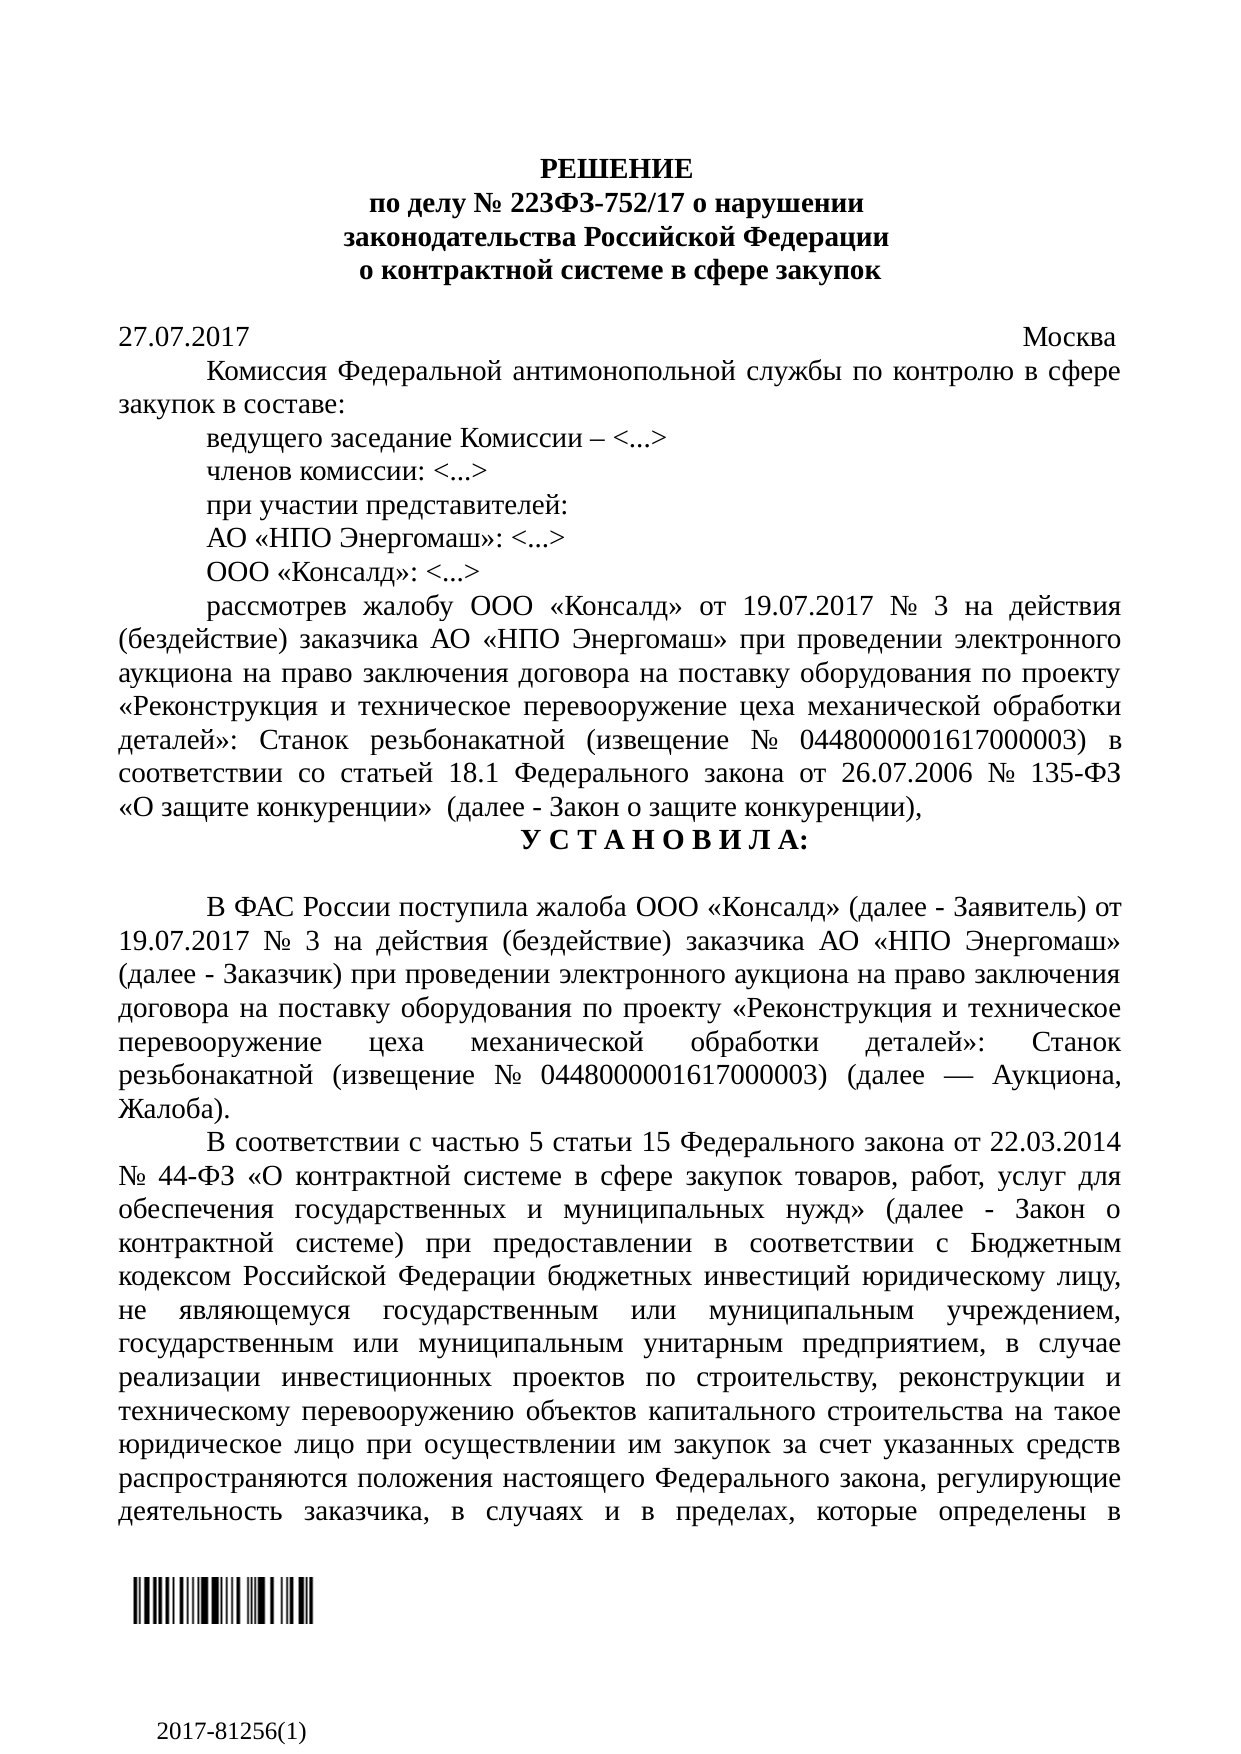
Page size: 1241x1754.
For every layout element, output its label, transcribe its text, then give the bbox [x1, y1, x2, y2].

text АО «НПО Энергомаш»: <...> [118, 521, 1122, 554]
picture [118, 1577, 331, 1624]
text при участии представителей: [118, 487, 1122, 521]
text В соответствии с частью 5 статьи 15 Федерального закона от 22.03.2014 № 44-ФЗ «О контрактной системе в сфере закупок товаров, работ, услуг для обеспечения государственных и муниципальных нужд» (далее - Закон о контрактной системе) при предоставлении в соответствии с Бюджетным кодексом Российской Федерации бюджетных инвестиций юридическому лицу, не являющемуся государственным или муниципальным учреждением, государственным или муниципальным унитарным предприятием, в случае реализации инвестиционных проектов по строительству, реконструкции и техническому перевооружению объектов капитального строительства на такое юридическое лицо при осуществлении им закупок за счет указанных средств распространяются положения настоящего Федерального закона, регулирующие деятельность заказчика, в случаях и в пределах, которые определены в [118, 1124, 1122, 1527]
text РЕШЕНИЕ [118, 152, 1122, 185]
text В ФАС России поступила жалоба ООО «Консалд» (далее - Заявитель) от 19.07.2017 № 3 на действия (бездействие) заказчика АО «НПО Энергомаш» (далее - Заказчик) при проведении электронного аукциона на право заключения договора на поставку оборудования по проекту «Реконструкция и техническое перевооружение цеха механической обработки деталей»: Станок резьбонакатной (извещение № 0448000001617000003) (далее — Аукциона, Жалоба). [118, 889, 1122, 1124]
text Комиссия Федеральной антимонопольной службы по контролю в сфере закупок в составе: [118, 353, 1122, 420]
text членов комиссии: <...> [118, 453, 1122, 487]
text законодательства Российской Федерации [118, 219, 1122, 252]
text по делу № 223ФЗ-752/17 о нарушении [118, 185, 1122, 219]
text 27.07.2017 Москва [118, 319, 1122, 353]
text У С Т А Н О В И Л А: [118, 822, 1122, 856]
text рассмотрев жалобу ООО «Консалд» от 19.07.2017 № 3 на действия (бездействие) заказчика АО «НПО Энергомаш» при проведении электронного аукциона на право заключения договора на поставку оборудования по проекту «Реконструкция и техническое перевооружение цеха механической обработки деталей»: Станок резьбонакатной (извещение № 0448000001617000003) в соответствии со статьей 18.1 Федерального закона от 26.07.2006 № 135-ФЗ «О защите конкуренции» (далее - Закон о защите конкуренции), [118, 588, 1122, 822]
text о контрактной системе в сфере закупок [118, 252, 1122, 286]
text ООО «Консалд»: <...> [118, 554, 1122, 588]
text ведущего заседание Комиссии – <...> [118, 420, 1122, 453]
